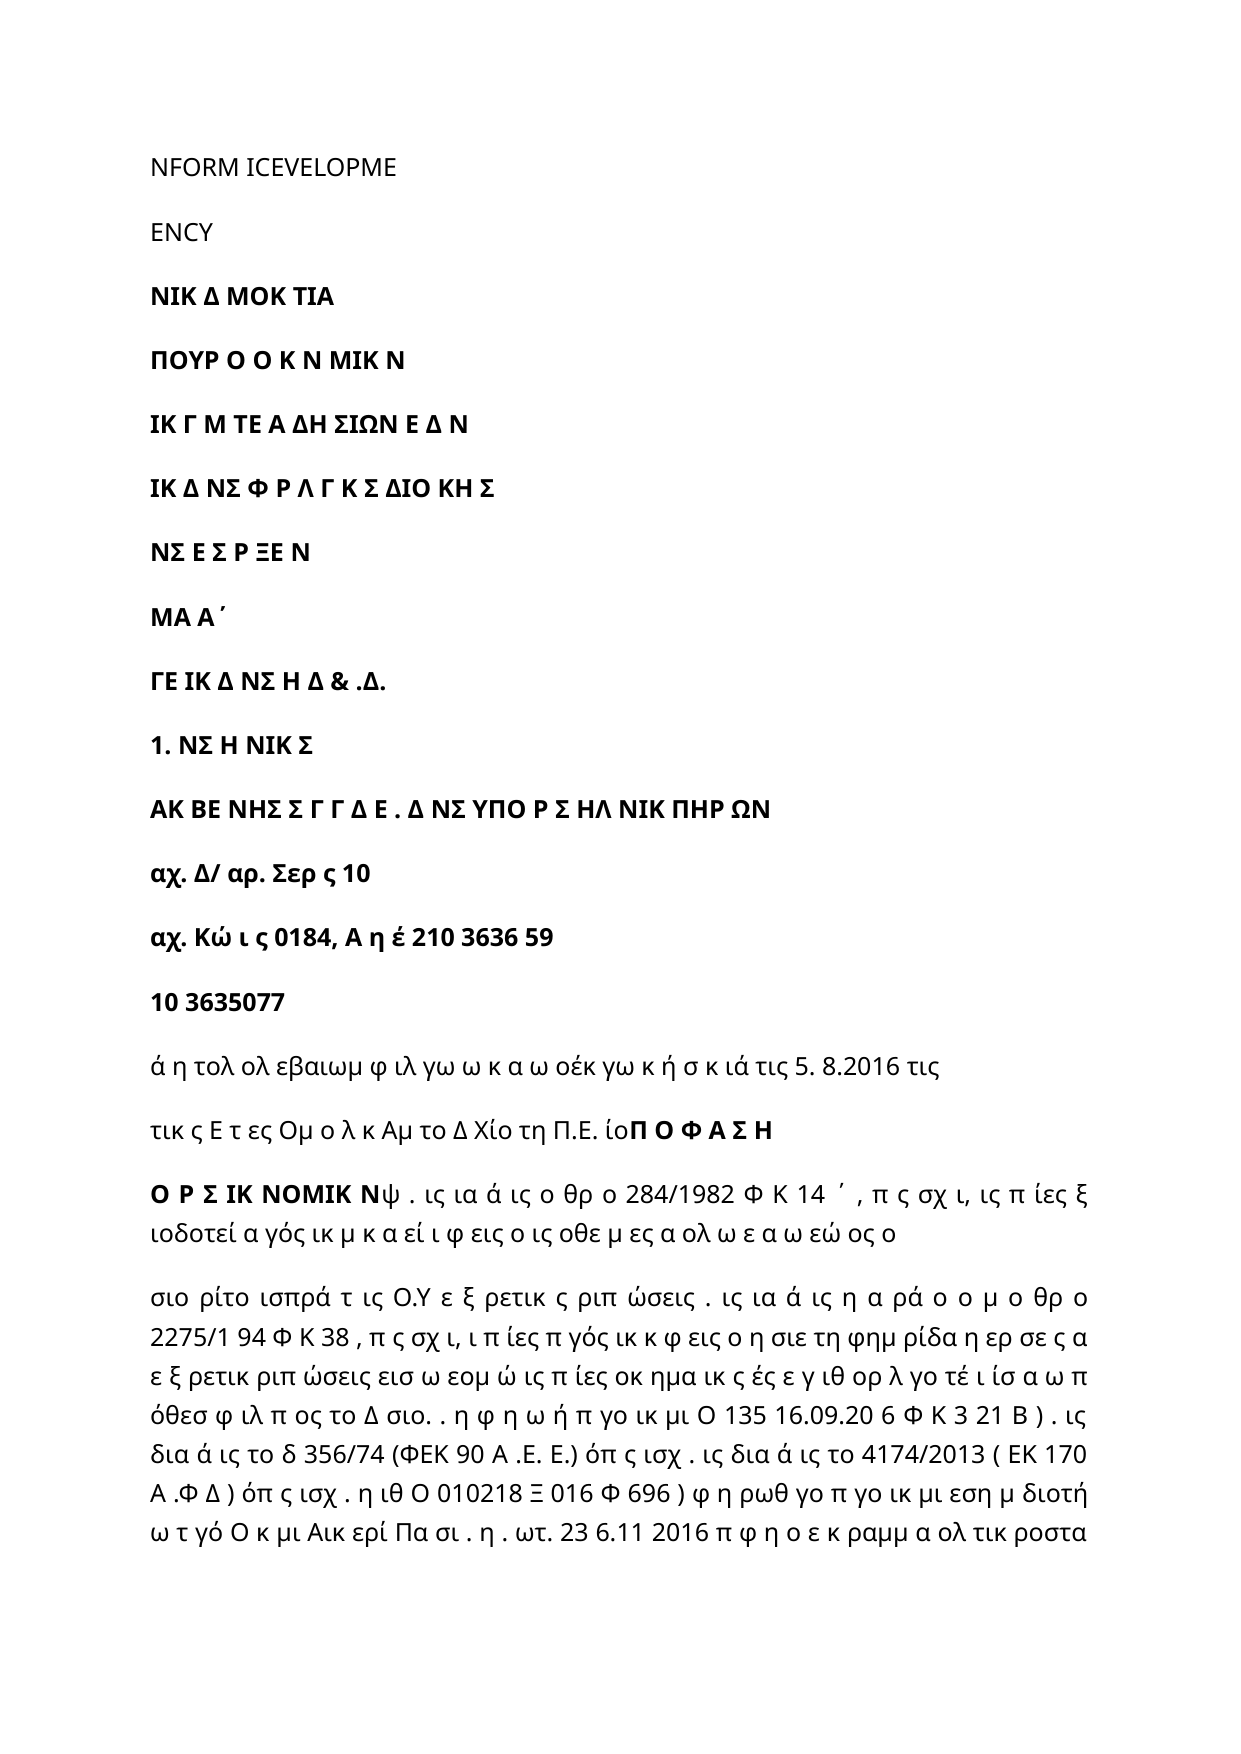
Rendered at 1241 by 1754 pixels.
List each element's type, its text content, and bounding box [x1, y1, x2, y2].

text ΑΚ ΒΕ ΝΗΣ Σ Γ Γ Δ Ε . Δ ΝΣ ΥΠΟ Ρ Σ ΗΛ ΝΙΚ ΠΗΡ ΩΝ [150, 792, 1090, 826]
text τικ ς Ε τ ες Ομ ο λ κ Αμ το Δ Χίο τη Π.Ε. ίοΠ Ο Φ Α Σ Η [150, 1112, 1090, 1147]
text ΠΟΥΡ Ο Ο Κ Ν ΜΙΚ Ν [150, 342, 1090, 377]
text 10 3635077 [150, 984, 1090, 1018]
text ΙΚ Γ Μ ΤΕ Α ΔΗ ΣΙΩΝ Ε Δ Ν [150, 407, 1090, 441]
text ά η τολ ολ εβαιωμ φ ιλ γω ω κ α ω οέκ γω κ ή σ κ ιά τις 5. 8.2016 τις [150, 1048, 1090, 1082]
text 1. ΝΣ Η ΝΙΚ Σ [150, 727, 1090, 762]
text Ο Ρ Σ ΙΚ ΝΟΜΙΚ Νψ . ις ια ά ις ο θρ ο 284/1982 Φ Κ 14 ΄ , π ς σχ ι, ις π ίες ξ ιοδοτεί α γός ικ μ κ α εί ι φ εις ο ις οθε μ ες α ολ ω ε α ω εώ ος ο [150, 1177, 1090, 1250]
text NFORM ICEVELOPME [150, 150, 1090, 184]
text αχ. Κώ ι ς 0184, Α η έ 210 3636 59 [150, 920, 1090, 954]
text ENCY [150, 214, 1090, 248]
text αχ. Δ/ αρ. Σερ ς 10 [150, 856, 1090, 890]
text ΝΙΚ Δ ΜΟΚ ΤΙΑ [150, 278, 1090, 312]
text ΝΣ Ε Σ Ρ ΞΕ Ν [150, 535, 1090, 569]
text ΓΕ ΙΚ Δ ΝΣ Η Δ & .Δ. [150, 663, 1090, 697]
text ΙΚ Δ ΝΣ Φ Ρ Λ Γ Κ Σ ΔΙΟ ΚΗ Σ [150, 471, 1090, 505]
text σιο ρίτο ισπρά τ ις Ο.Υ ε ξ ρετικ ς ριπ ώσεις . ις ια ά ις η α ρά ο ο μ ο θρ ο 2275/1 94 Φ Κ 38 , π ς σχ ι, ι π ίες π γός ικ κ φ εις ο η σιε τη φημ ρίδα η ερ σε ς α ε ξ ρετικ ριπ ώσεις εισ ω εομ ώ ις π ίες οκ ημα ικ ς ές ε γ ιθ ορ λ γο τέ ι ίσ α ω π όθεσ φ ιλ π ος το Δ σιο. . η φ η ω ή π γο ικ μι Ο 135 16.09.20 6 Φ Κ 3 21 Β ) . ις δια ά ις το δ 356/74 (ΦΕΚ 90 Α .Ε. Ε.) όπ ς ισχ . ις δια ά ις το 4174/2013 ( ΕΚ 170 Α .Φ Δ ) όπ ς ισχ . η ιθ Ο 010218 Ξ 016 Φ 696 ) φ η ρωθ γο π γο ικ μι εση μ διοτή ω τ γό Ο κ μι Αικ ερί Πα σι . η . ωτ. 23 6.11 2016 π φ η ο ε κ ραμμ α ολ τικ ροστα [150, 1280, 1090, 1549]
text ΜΑ Α΄ [150, 599, 1090, 633]
